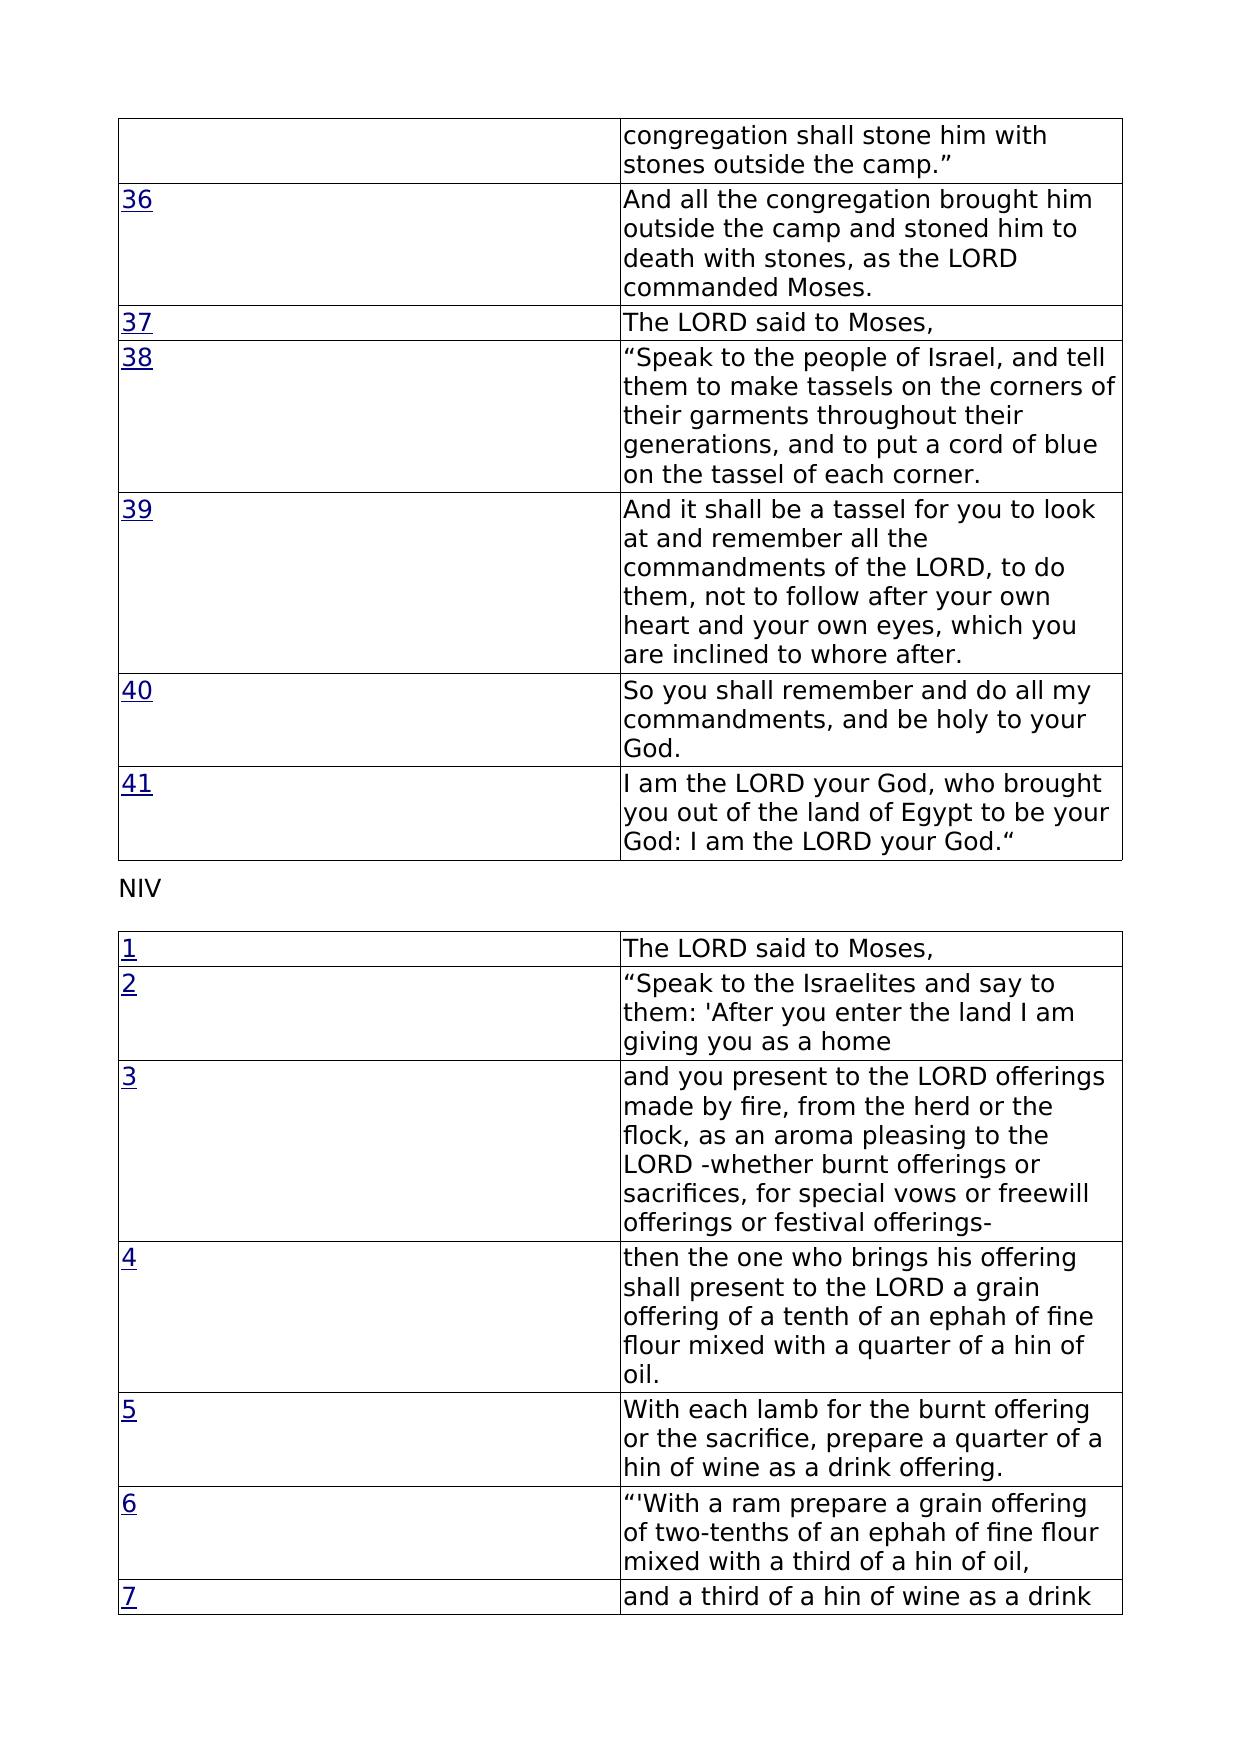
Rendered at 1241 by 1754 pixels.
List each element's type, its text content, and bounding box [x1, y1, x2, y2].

table_cell 3 [119, 1061, 620, 1241]
table_cell 36 [119, 184, 620, 305]
table_cell I am the LORD your God, who brought you out of the land of Egypt to be your God: I am the LORD your God.“ [621, 767, 1122, 860]
table_cell 38 [119, 341, 620, 492]
table_cell 40 [119, 674, 620, 766]
table_cell “'With a ram prepare a grain offering of two-tenths of an ephah of fine flour mixed with a third of a hin of oil, [621, 1487, 1122, 1579]
table_cell 6 [119, 1487, 620, 1579]
table_cell 5 [119, 1393, 620, 1486]
table_cell With each lamb for the burnt offering or the sacrifice, prepare a quarter of a hin of wine as a drink offering. [621, 1393, 1122, 1486]
table_cell And all the congregation brought him outside the camp and stoned him to death with stones, as the LORD commanded Moses. [621, 184, 1122, 305]
table_cell 2 [119, 967, 620, 1059]
table_cell 4 [119, 1242, 620, 1392]
table_cell [119, 119, 620, 182]
table_cell 37 [119, 306, 620, 340]
table_header The LORD said to Moses, [621, 932, 1122, 966]
table_cell 39 [119, 493, 620, 673]
table_cell So you shall remember and do all my commandments, and be holy to your God. [621, 674, 1122, 766]
table_cell then the one who brings his offering shall present to the LORD a grain offering of a tenth of an ephah of fine flour mixed with a quarter of a hin of oil. [621, 1242, 1122, 1392]
table_cell And it shall be a tassel for you to look at and remember all the commandments of the LORD, to do them, not to follow after your own heart and your own eyes, which you are inclined to whore after. [621, 493, 1122, 673]
table_header 1 [119, 932, 620, 966]
table_cell “Speak to the people of Israel, and tell them to make tassels on the corners of their garments throughout their generations, and to put a cord of blue on the tassel of each corner. [621, 341, 1122, 492]
table_cell and you present to the LORD offerings made by fire, from the herd or the flock, as an aroma pleasing to the LORD -whether burnt offerings or sacrifices, for special vows or freewill offerings or festival offerings- [621, 1061, 1122, 1241]
table_cell congregation shall stone him with stones outside the camp.” [621, 119, 1122, 182]
table_cell The LORD said to Moses, [621, 306, 1122, 340]
table_cell 7 [119, 1580, 620, 1614]
table_cell and a third of a hin of wine as a drink [621, 1580, 1122, 1614]
text NIV [118, 874, 1122, 904]
table_cell 41 [119, 767, 620, 860]
table_cell “Speak to the Israelites and say to them: 'After you enter the land I am giving you as a home [621, 967, 1122, 1059]
